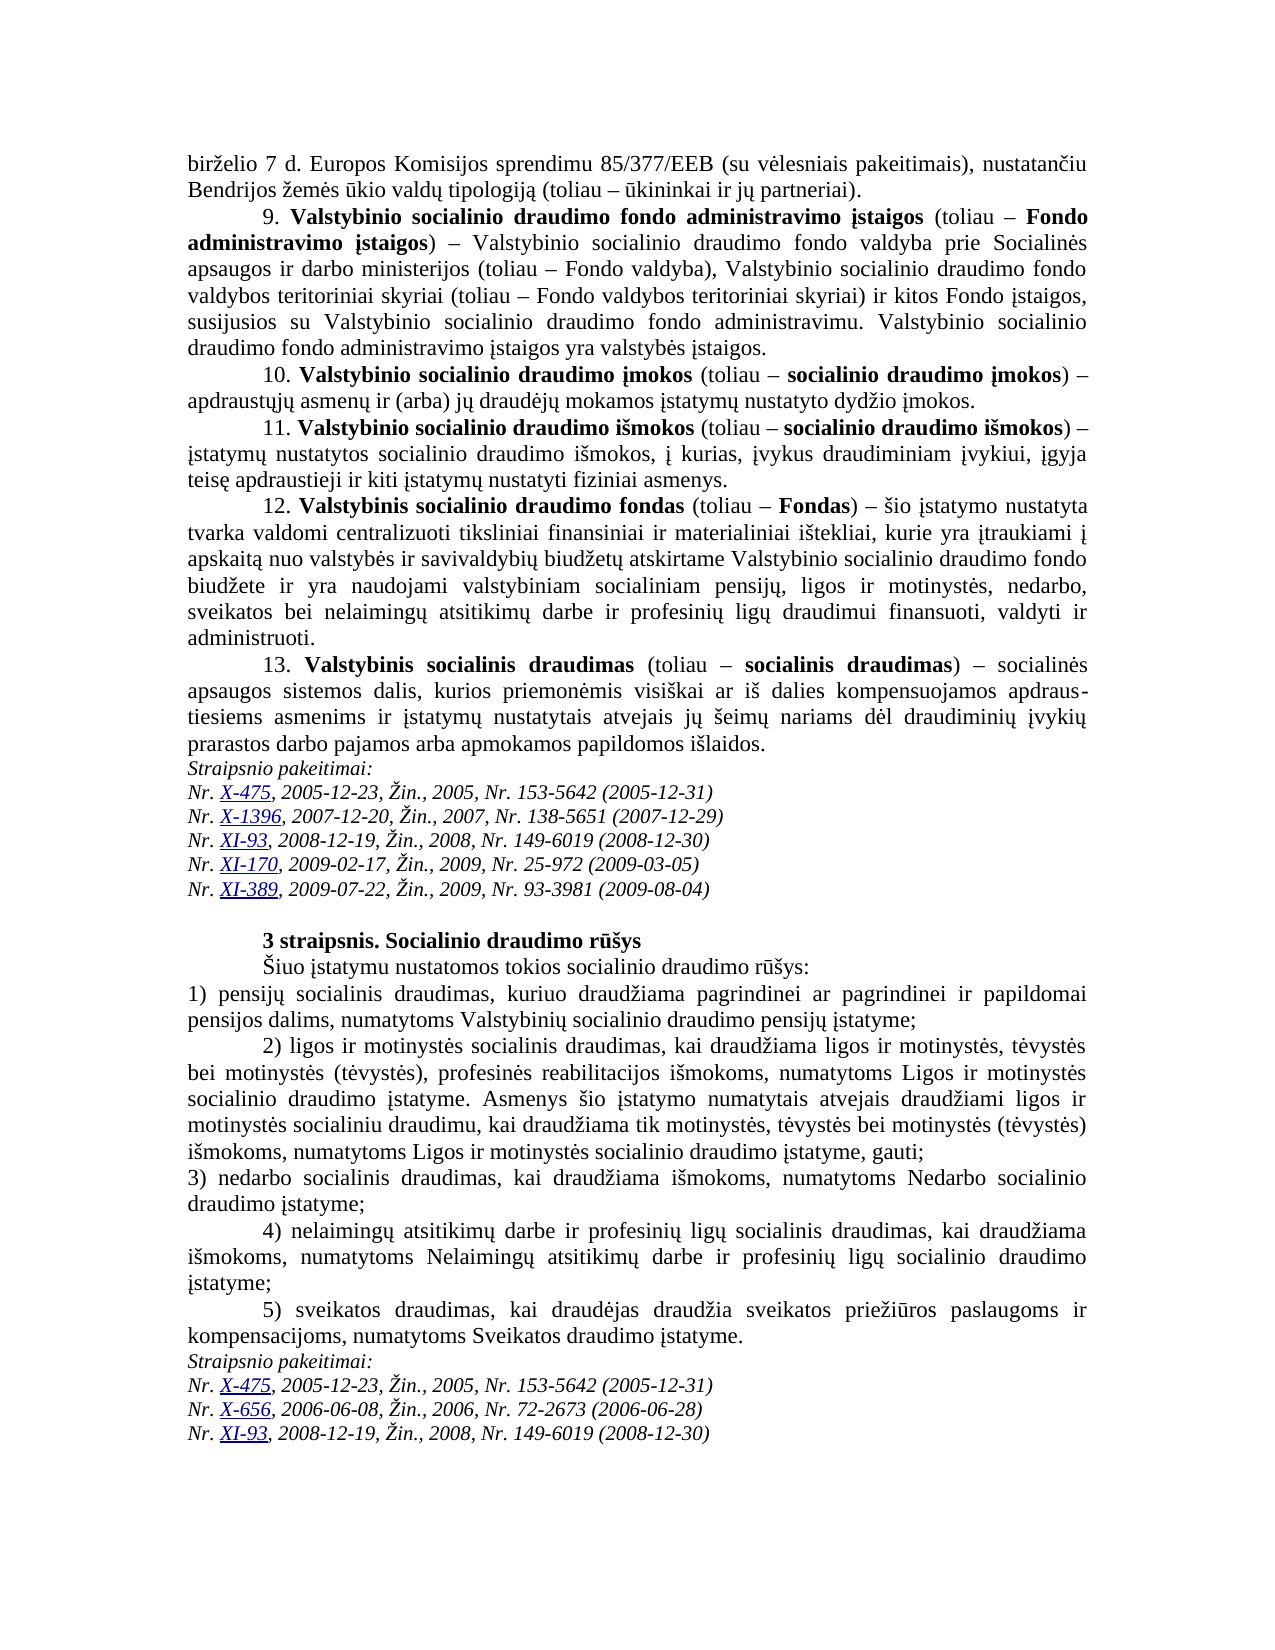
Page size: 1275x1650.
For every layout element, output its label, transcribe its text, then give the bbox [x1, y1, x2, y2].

text Nr. XI-170, 2009-02-17, Žin., 2009, Nr. 25-972 (2009-03-05) [187, 852, 1087, 876]
text 11. Valstybinio socialinio draudimo išmokos (toliau – socialinio draudimo išmokos) – įstatymų nustatytos socialinio draudimo išmokos, į kurias, įvykus draudiminiam įvykiui, įgyja teisę apdraustieji ir kiti įstatymų nustatyti fiziniai asmenys. [187, 413, 1088, 493]
text Šiuo įstatymu nustatomos tokios socialinio draudimo rūšys: [187, 953, 1088, 979]
text Straipsnio pakeitimai: [187, 756, 1088, 780]
text Nr. X-1396, 2007-12-20, Žin., 2007, Nr. 138-5651 (2007-12-29) [187, 804, 1088, 828]
text 4) nelaimingų atsitikimų darbe ir profesinių ligų socialinis draudimas, kai draudžiama išmokoms, numatytoms Nelaimingų atsitikimų darbe ir profesinių ligų socialinio draudimo įstatyme; [187, 1217, 1088, 1296]
text Nr. XI-93, 2008-12-19, Žin., 2008, Nr. 149-6019 (2008-12-30) [187, 828, 1087, 852]
text Nr. X-475, 2005-12-23, Žin., 2005, Nr. 153-5642 (2005-12-31) [187, 780, 1088, 804]
text 3 straipsnis. Socialinio draudimo rūšys [187, 927, 1088, 953]
text 12. Valstybinis socialinio draudimo fondas (toliau – Fondas) – šio įstatymo nustatyta tvarka valdomi centralizuoti tiksliniai finansiniai ir materialiniai ištekliai, kurie yra įtraukiami į apskaitą nuo valstybės ir savivaldybių biudžetų atskirtame Valstybinio socialinio draudimo fondo biudžete ir yra naudojami valstybiniam socialiniam pensijų, ligos ir motinystės, nedarbo, sveikatos bei nelaimingų atsitikimų darbe ir profesinių ligų draudimui finansuoti, valdyti ir administruoti. [187, 493, 1088, 651]
text 2) ligos ir motinystės socialinis draudimas, kai draudžiama ligos ir motinystės, tėvystės bei motinystės (tėvystės), profesinės reabilitacijos išmokoms, numatytoms Ligos ir motinystės socialinio draudimo įstatyme. Asmenys šio įstatymo numatytais atvejais draudžiami ligos ir motinystės socialiniu draudimu, kai draudžiama tik motinystės, tėvystės bei motinystės (tėvystės) išmokoms, numatytoms Ligos ir motinystės socialinio draudimo įstatyme, gauti; [187, 1032, 1087, 1164]
text Nr. XI-389, 2009-07-22, Žin., 2009, Nr. 93-3981 (2009-08-04) [187, 876, 1087, 901]
text 9. Valstybinio socialinio draudimo fondo administravimo įstaigos (toliau – Fondo administravimo įstaigos) – Valstybinio socialinio draudimo fondo valdyba prie Socialinės apsaugos ir darbo ministerijos (toliau – Fondo valdyba), Valstybinio socialinio draudimo fondo valdybos teritoriniai skyriai (toliau – Fondo valdybos teritoriniai skyriai) ir kitos Fondo įstaigos, susijusios su Valstybinio socialinio draudimo fondo administravimu. Valstybinio socialinio draudimo fondo administravimo įstaigos yra valstybės įstaigos. [187, 203, 1088, 361]
text birželio 7 d. Europos Komisijos sprendimu 85/377/EEB (su vėlesniais pakeitimais), nustatančiu Bendrijos žemės ūkio valdų tipologiją (toliau – ūkininkai ir jų partneriai). [187, 150, 1088, 203]
text 13. Valstybinis socialinis draudimas (toliau – socialinis draudimas) – socialinės apsaugos sistemos dalis, kurios priemonėmis visiškai ar iš dalies kompensuojamos apdraus­tiesiems asmenims ir įstatymų nustatytais atvejais jų šeimų nariams dėl draudiminių įvykių prarastos darbo pajamos arba apmokamos papildomos išlaidos. [187, 651, 1088, 756]
text 5) sveikatos draudimas, kai draudėjas draudžia sveikatos priežiūros paslaugoms ir kompensacijoms, numatytoms Sveikatos draudimo įstatyme. [187, 1296, 1088, 1348]
text Nr. X-475, 2005-12-23, Žin., 2005, Nr. 153-5642 (2005-12-31) [187, 1373, 1088, 1397]
text 1) pensijų socialinis draudimas, kuriuo draudžiama pagrindinei ar pagrindinei ir papildomai pensijos dalims, numatytoms Valstybinių socialinio draudimo pensijų įstatyme; [187, 979, 1088, 1032]
text Straipsnio pakeitimai: [187, 1348, 1088, 1373]
text 10. Valstybinio socialinio draudimo įmokos (toliau – socialinio draudimo įmokos) – apdraustųjų asmenų ir (arba) jų draudėjų mokamos įstatymų nustatyto dydžio įmokos. [187, 361, 1088, 413]
text Nr. X-656, 2006-06-08, Žin., 2006, Nr. 72-2673 (2006-06-28) [187, 1397, 1088, 1421]
text 3) nedarbo socialinis draudimas, kai draudžiama išmokoms, numatytoms Nedarbo socialinio draudimo įstatyme; [187, 1164, 1088, 1217]
text Nr. XI-93, 2008-12-19, Žin., 2008, Nr. 149-6019 (2008-12-30) [187, 1421, 1087, 1445]
